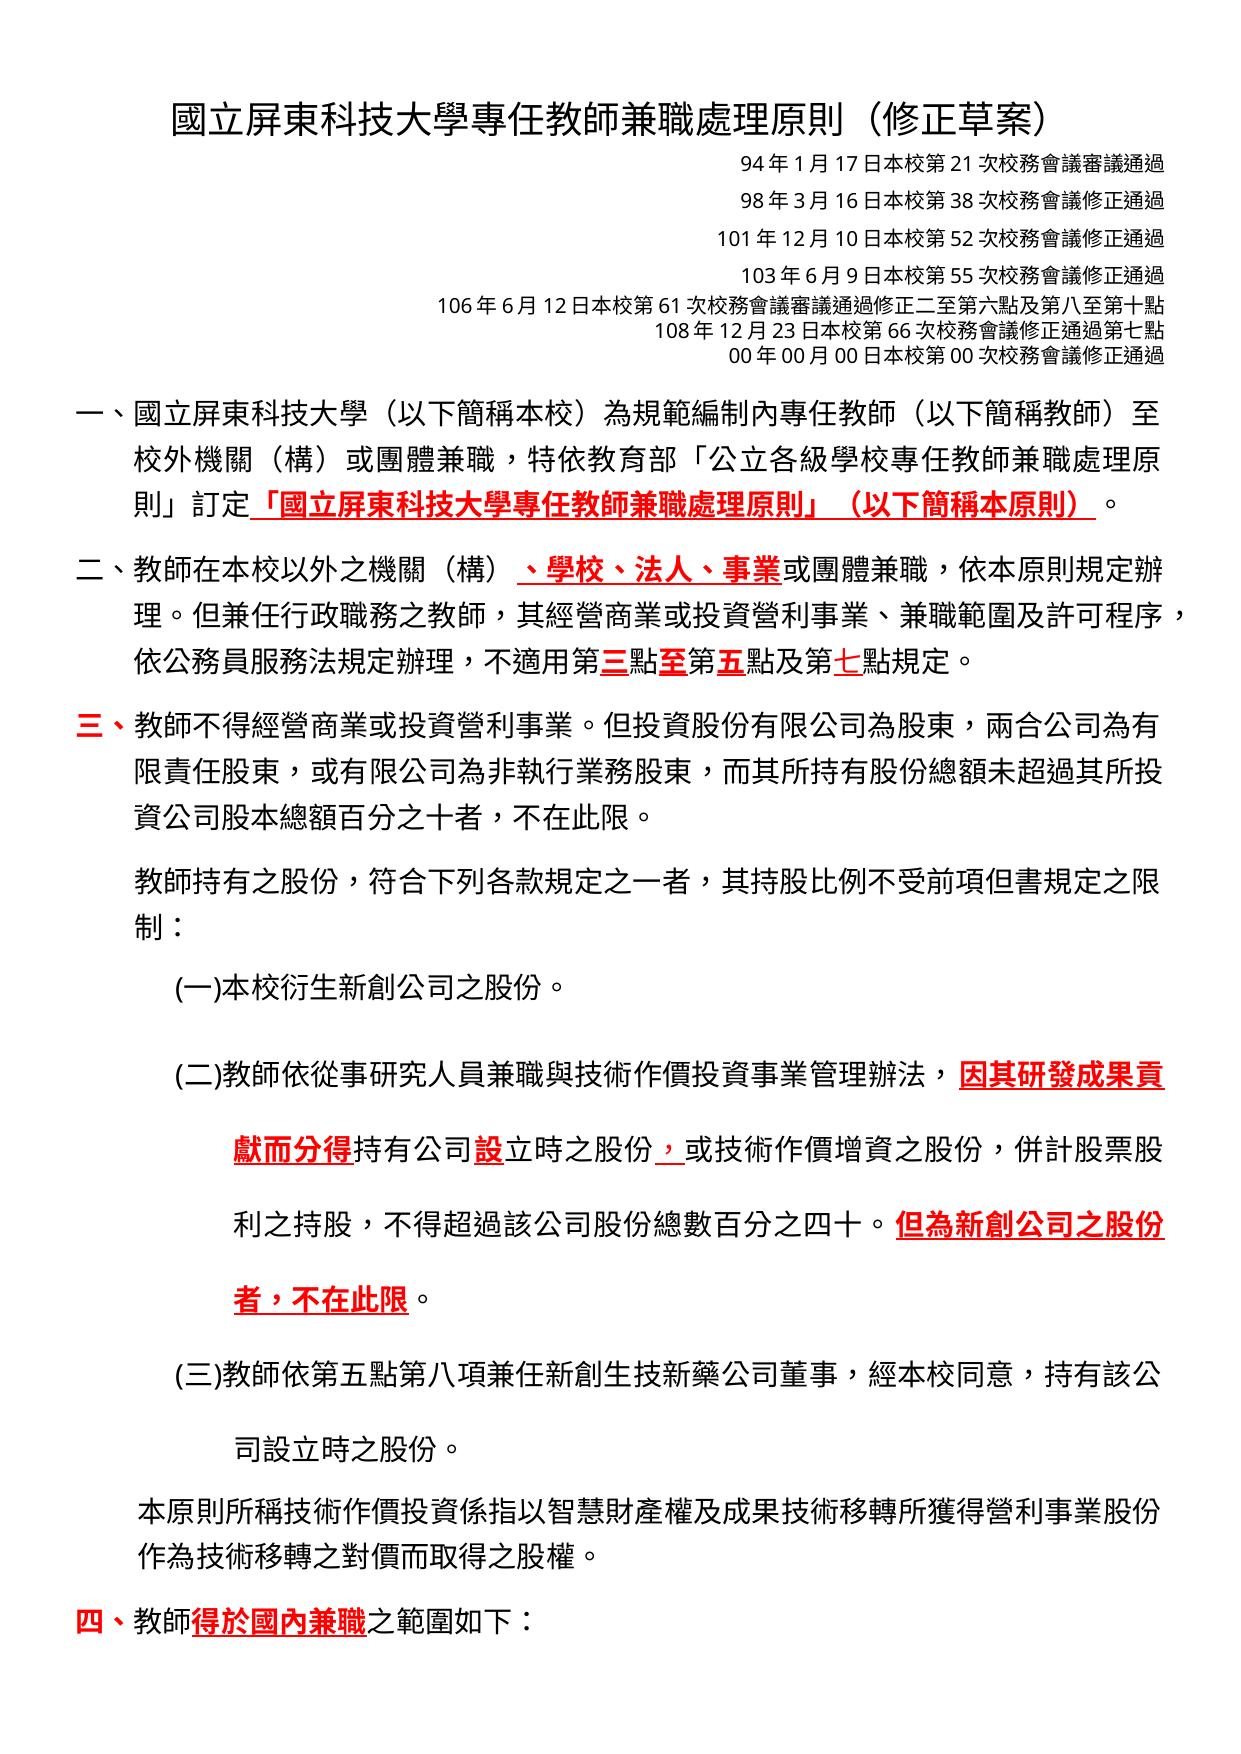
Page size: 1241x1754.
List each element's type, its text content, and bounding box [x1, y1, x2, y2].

text 一、國立屏東科技大學（以下簡稱本校）為規範編制內專任教師（以下簡稱教師）至校外機關（構）或團體兼職，特依教育部「公立各級學校專任教師兼職處理原則」訂定「國立屏東科技大學專任教師兼職處理原則」（以下簡稱本原則）。 [75, 387, 1165, 525]
text 四、教師得於國內兼職之範圍如下： [75, 1596, 1165, 1642]
text 108年12月23日本校第66次校務會議修正通過第七點 [193, 319, 1165, 344]
text (二)教師依從事研究人員兼職與技術作價投資事業管理辦法，因其研發成果貢獻而分得持有公司設立時之股份，或技術作價增資之股份，併計股票股利之持股，不得超過該公司股份總數百分之四十。但為新創公司之股份者，不在此限。 [175, 1035, 1165, 1335]
text 101年12月10日本校第52次校務會議修正通過 [75, 219, 1165, 256]
text 106年6月12日本校第61次校務會議審議通過修正二至第六點及第八至第十點 [193, 294, 1165, 319]
text 本原則所稱技術作價投資係指以智慧財產權及成果技術移轉所獲得營利事業股份作為技術移轉之對價而取得之股權。 [137, 1485, 1165, 1577]
text 98年3月16日本校第38次校務會議修正通過 [75, 181, 1165, 219]
text 二、教師在本校以外之機關（構）、學校、法人、事業或團體兼職，依本原則規定辦理。但兼任行政職務之教師，其經營商業或投資營利事業、兼職範圍及許可程序，依公務員服務法規定辦理，不適用第三點至第五點及第七點規定。 [75, 544, 1165, 681]
text 三、教師不得經營商業或投資營利事業。但投資股份有限公司為股東，兩合公司為有限責任股東，或有限公司為非執行業務股東，而其所持有股份總額未超過其所投資公司股本總額百分之十者，不在此限。 [75, 700, 1165, 837]
text 00年00月00日本校第00次校務會議修正通過 [193, 344, 1165, 369]
text 國立屏東科技大學專任教師兼職處理原則（修正草案） [75, 89, 1165, 144]
text 103年6月9日本校第55次校務會議修正通過 [75, 256, 1165, 294]
text 94年1月17日本校第21次校務會議審議通過 [75, 144, 1165, 181]
text 教師持有之股份，符合下列各款規定之一者，其持股比例不受前項但書規定之限制： [134, 856, 1165, 948]
text (三)教師依第五點第八項兼任新創生技新藥公司董事，經本校同意，持有該公司設立時之股份。 [175, 1335, 1165, 1485]
text (一)本校衍生新創公司之股份。 [175, 948, 1165, 1023]
